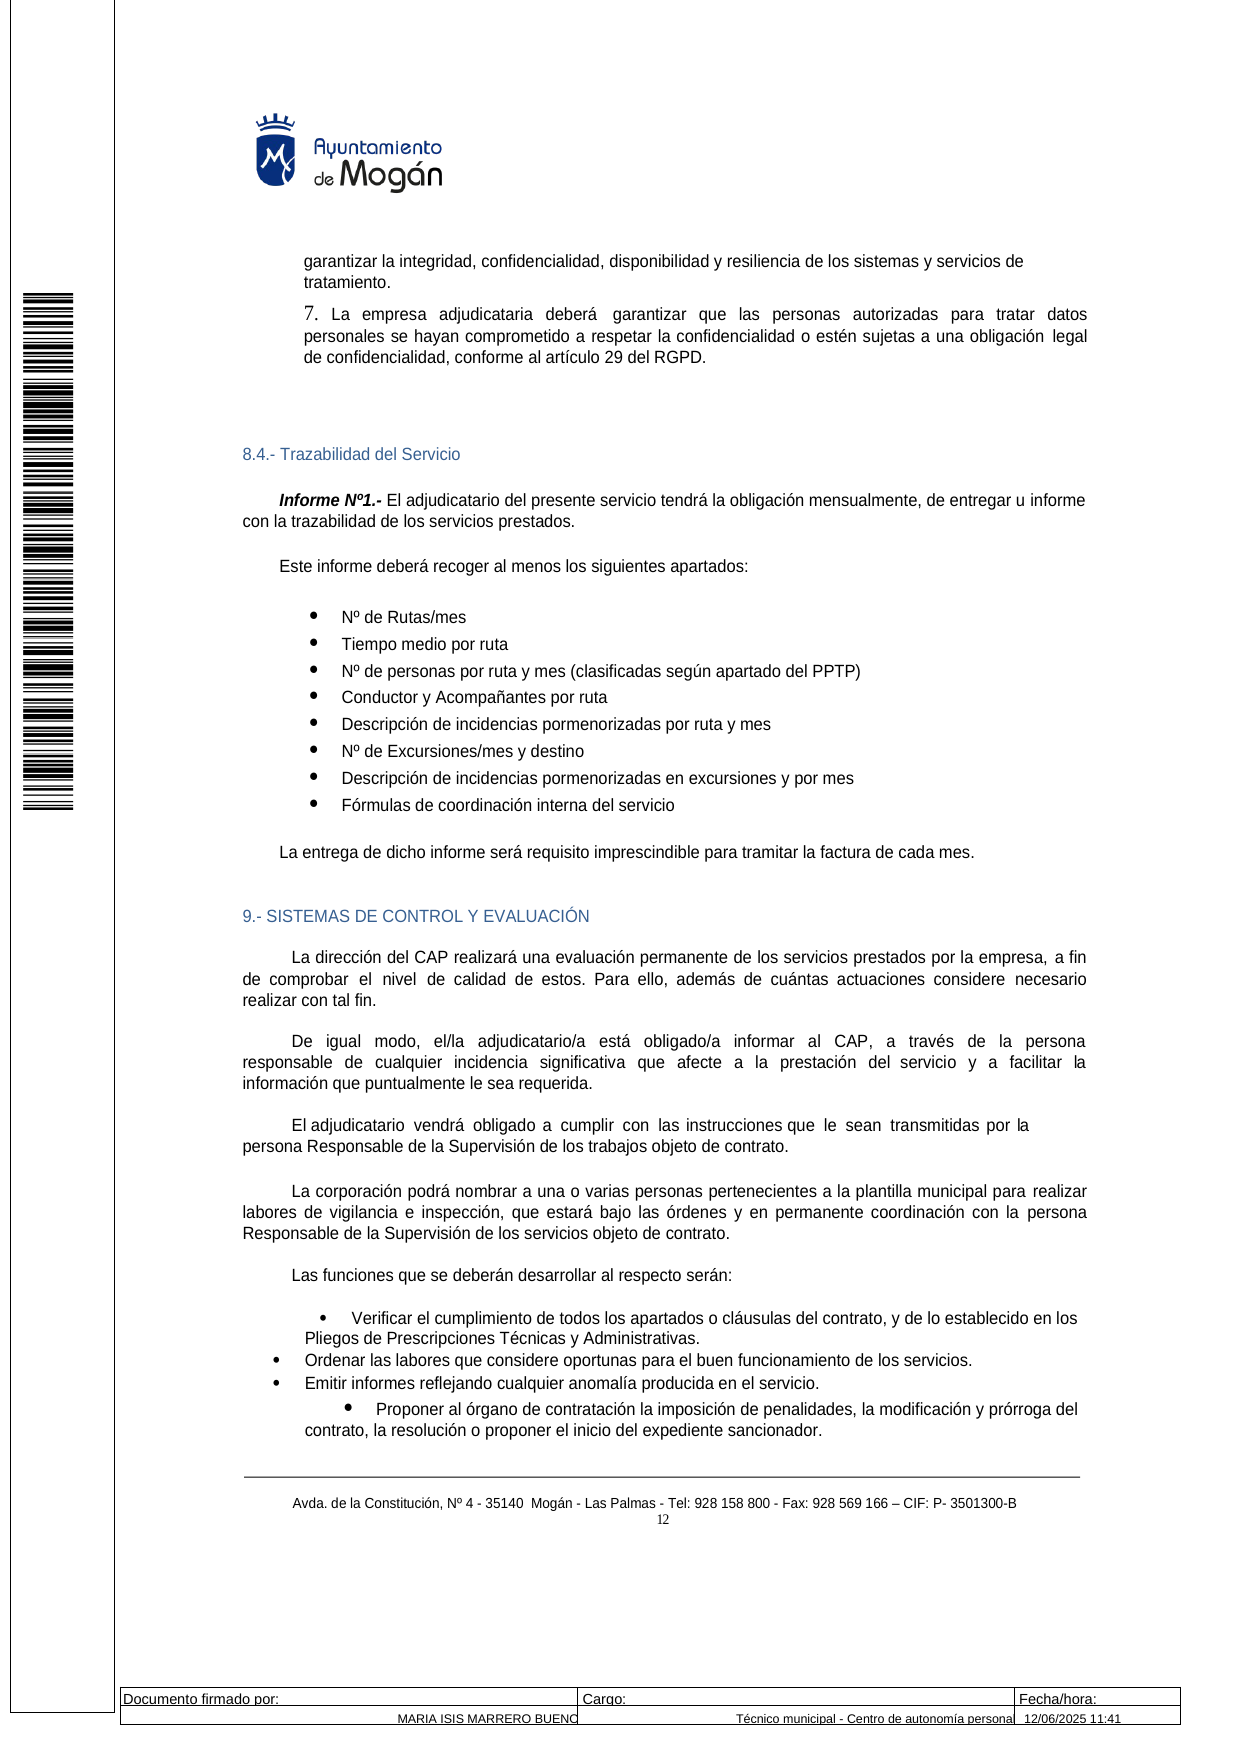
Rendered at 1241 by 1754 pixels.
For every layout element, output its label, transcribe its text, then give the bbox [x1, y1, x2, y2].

text  Tiempo medio por ruta [310, 628, 1188, 655]
picture [21, 291, 75, 813]
text  Descripción de incidencias pormenorizadas por ruta y mes [310, 709, 1188, 736]
text contrato, la resolución o proponer el inicio del expediente sancionador. [304, 1421, 1188, 1441]
text De igual modo, el/la adjudicatario/a está obligado/a informar al CAP, a través de la persona responsable de cualquier incidencia significativa que afecte a la prestación del servicio y a facilitar la información que puntualmente le sea requerida. [242, 1031, 1087, 1094]
text  Nº de Rutas/mes [310, 602, 1188, 628]
text  Verificar el cumplimiento de todos los apartados o cláusulas del contrato, y de lo establecido en los [265, 1306, 1078, 1328]
text Pliegos de Prescripciones Técnicas y Administrativas. [304, 1328, 1188, 1349]
text Este informe deberá recoger al menos los siguientes apartados: [279, 556, 1188, 577]
text 8.4.- Trazabilidad del Servicio [242, 444, 1188, 464]
picture [244, 94, 456, 209]
text Informe Nº1.- El adjudicatario del presente servicio tendrá la obligación mensualmente, de entregar u informe con la trazabilidad de los servicios prestados. [242, 489, 1087, 531]
table_cell 12/06/2025 11:41 [1015, 1706, 1180, 1724]
text  Descripción de incidencias pormenorizadas en excursiones y por mes  Fórmulas de coordinación interna del servicio [310, 763, 1087, 817]
text Avda. de la Constitución, Nº 4 - 35140 Mogán - Las Palmas - Tel: 928 158 800 - Fax: 928 569 166 – CIF: P- 3501300-B [292, 1495, 1188, 1511]
table_cell MARIA ISIS MARRERO BUENO [121, 1706, 577, 1724]
text  Emitir informes reflejando cualquier anomalía producida en el servicio. [273, 1371, 1188, 1394]
text 9.- SISTEMAS DE CONTROL Y EVALUACIÓN [242, 906, 1188, 927]
text La dirección del CAP realizará una evaluación permanente de los servicios prestados por la empresa, a fin de comprobar el nivel de calidad de estos. Para ello, además de cuántas actuaciones considere necesario realizar con tal fin. [242, 947, 1087, 1010]
text  Proponer al órgano de contratación la imposición de penalidades, la modificación y prórroga del [265, 1394, 1078, 1421]
text garantizar la integridad, confidencialidad, disponibilidad y resiliencia de los sistemas y servicios de tratamiento. [303, 251, 1087, 293]
table_cell Técnico municipal - Centro de autonomía personal [578, 1706, 1014, 1724]
text 7. La empresa adjudicataria deberá garantizar que las personas autorizadas para tratar datos personales se hayan comprometido a respetar la confidencialidad o estén sujetas a una obligación legal de confidencialidad, conforme al artículo 29 del RGPD. [303, 304, 1087, 368]
text 12 [645, 1511, 669, 1528]
text  Ordenar las labores que considere oportunas para el buen funcionamiento de los servicios. [273, 1349, 1188, 1371]
table_header Documento firmado por: [121, 1688, 577, 1705]
text La entrega de dicho informe será requisito imprescindible para tramitar la factura de cada mes. [279, 842, 1188, 862]
text La corporación podrá nombrar a una o varias personas pertenecientes a la plantilla municipal para realizar labores de vigilancia e inspección, que estará bajo las órdenes y en permanente coordinación con la persona Responsable de la Supervisión de los servicios objeto de contrato. [242, 1181, 1087, 1244]
text Las funciones que se deberán desarrollar al respecto serán: [291, 1265, 1188, 1285]
text  Nº de Excursiones/mes y destino [310, 736, 1188, 763]
table_header Fecha/hora: [1015, 1688, 1180, 1705]
table_header Cargo: [578, 1688, 1014, 1705]
text  Nº de personas por ruta y mes (clasificadas según apartado del PPTP)  Conductor y Acompañantes por ruta [310, 655, 1087, 709]
text El adjudicatario vendrá obligado a cumplir con las instrucciones que le sean transmitidas por la persona Responsable de la Supervisión de los trabajos objeto de contrato. [242, 1114, 1087, 1156]
